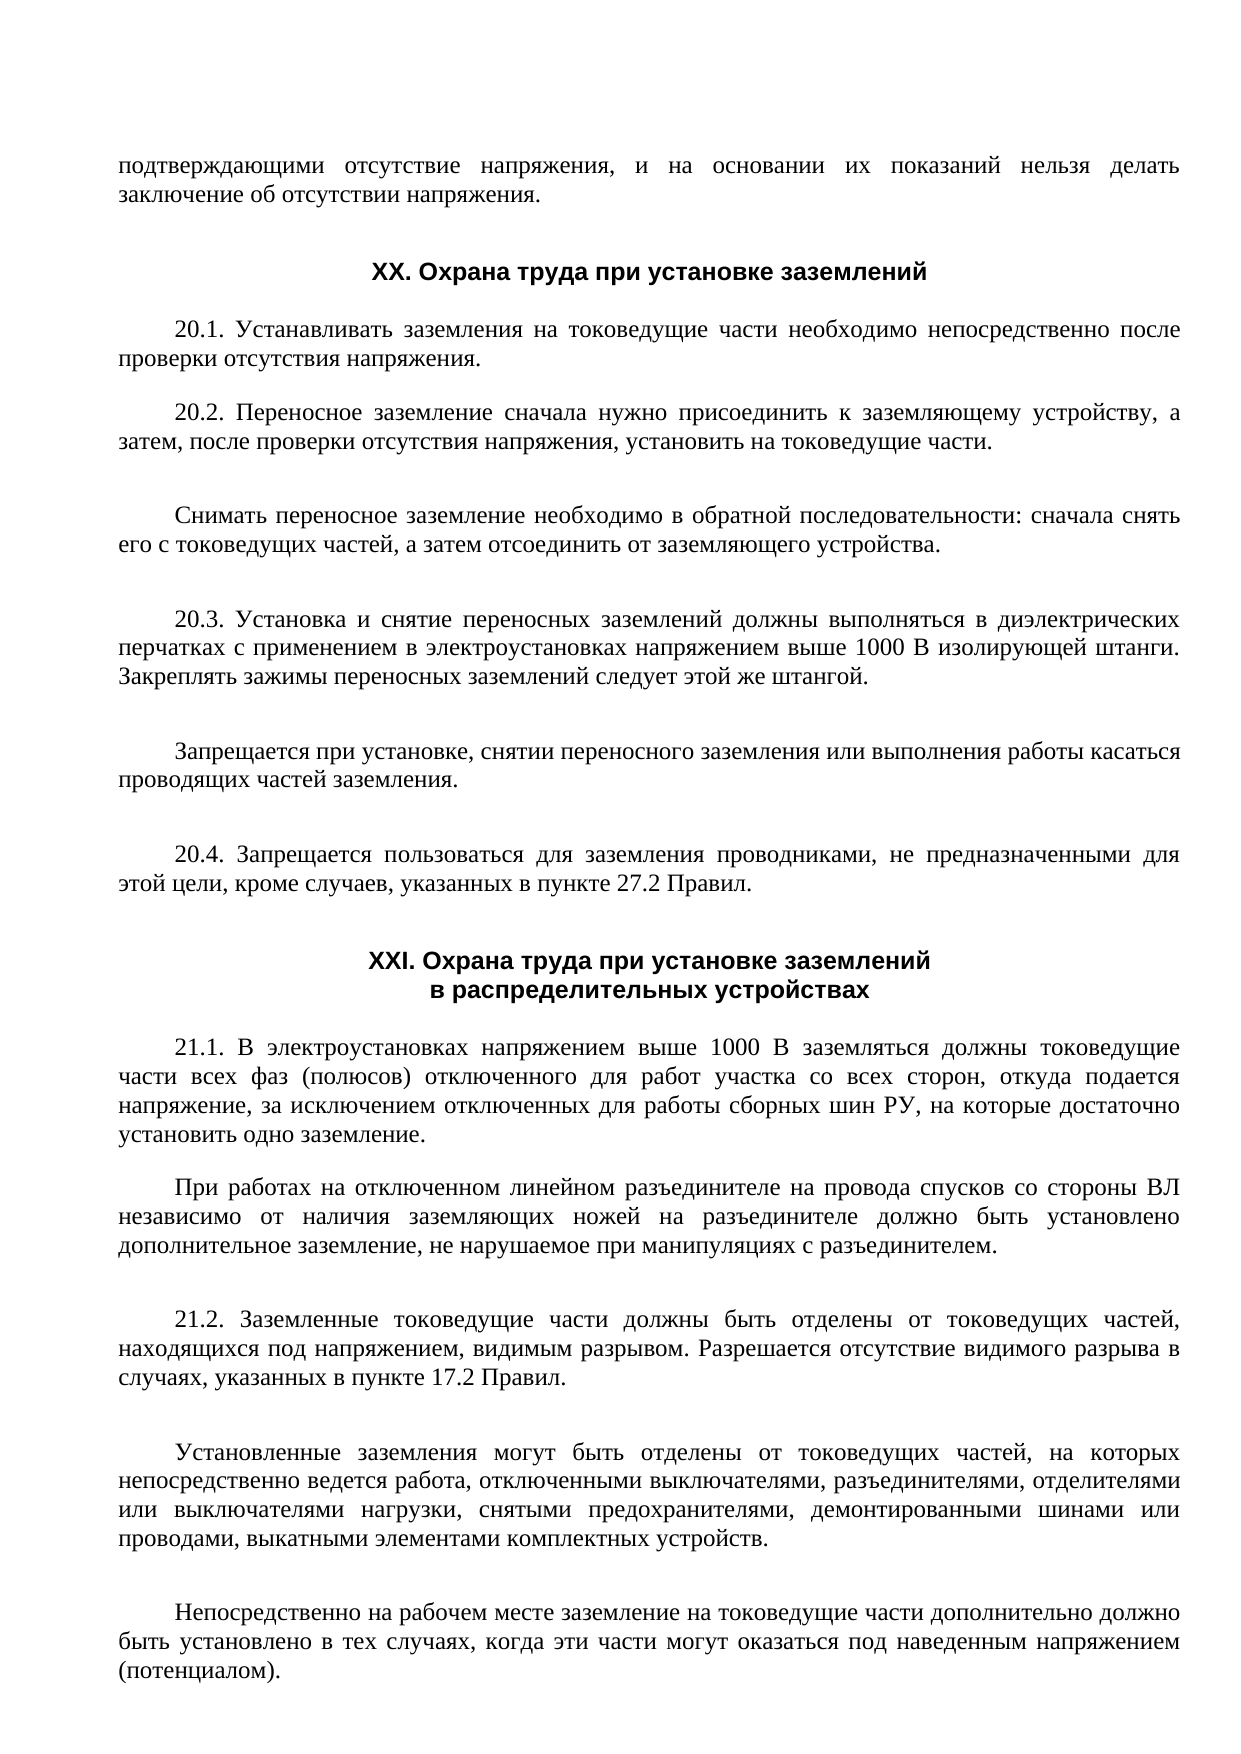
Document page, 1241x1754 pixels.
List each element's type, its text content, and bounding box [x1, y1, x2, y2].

text 20.3. Установка и снятие переносных заземлений должны выполняться в диэлектрических перчатках с применением в электроустановках напряжением выше 1000 В изолирующей штанги. Закреплять зажимы переносных заземлений следует этой же штангой. [118, 604, 1181, 690]
text Запрещается при установке, снятии переносного заземления или выполнения работы касаться проводящих частей заземления. [118, 736, 1181, 793]
text 20.4. Запрещается пользоваться для заземления проводниками, не предназначенными для этой цели, кроме случаев, указанных в пункте 27.2 Правил. [118, 839, 1181, 897]
text Снимать переносное заземление необходимо в обратной последовательности: сначала снять его с токоведущих частей, а затем отсоединить от заземляющего устройства. [118, 500, 1181, 558]
text 21.2. Заземленные токоведущие части должны быть отделены от токоведущих частей, находящихся под напряжением, видимым разрывом. Разрешается отсутствие видимого разрыва в случаях, указанных в пункте 17.2 Правил. [118, 1304, 1181, 1391]
title XXI. Охрана труда при установке заземлений [118, 946, 1181, 975]
text подтверждающими отсутствие напряжения, и на основании их показаний нельзя делать заключение об отсутствии напряжения. [118, 150, 1181, 207]
text Установленные заземления могут быть отделены от токоведущих частей, на которых непосредственно ведется работа, отключенными выключателями, разъединителями, отделителями или выключателями нагрузки, снятыми предохранителями, демонтированными шинами или проводами, выкатными элементами комплектных устройств. [118, 1437, 1181, 1552]
text Непосредственно на рабочем месте заземление на токоведущие части дополнительно должно быть установлено в тех случаях, когда эти части могут оказаться под наведенным напряжением (потенциалом). [118, 1597, 1181, 1684]
text 21.1. В электроустановках напряжением выше 1000 В заземляться должны токоведущие части всех фаз (полюсов) отключенного для работ участка со всех сторон, откуда подается напряжение, за исключением отключенных для работы сборных шин РУ, на которые достаточно установить одно заземление. [118, 1032, 1181, 1147]
text При работах на отключенном линейном разъединителе на провода спусков со стороны ВЛ независимо от наличия заземляющих ножей на разъединителе должно быть установлено дополнительное заземление, не нарушаемое при манипуляциях с разъединителем. [118, 1172, 1181, 1259]
text 20.1. Устанавливать заземления на токоведущие части необходимо непосредственно после проверки отсутствия напряжения. [118, 314, 1181, 372]
title XX. Охрана труда при установке заземлений [118, 257, 1181, 286]
title в распределительных устройствах [118, 975, 1181, 1004]
text 20.2. Переносное заземление сначала нужно присоединить к заземляющему устройству, а затем, после проверки отсутствия напряжения, установить на токоведущие части. [118, 397, 1181, 454]
